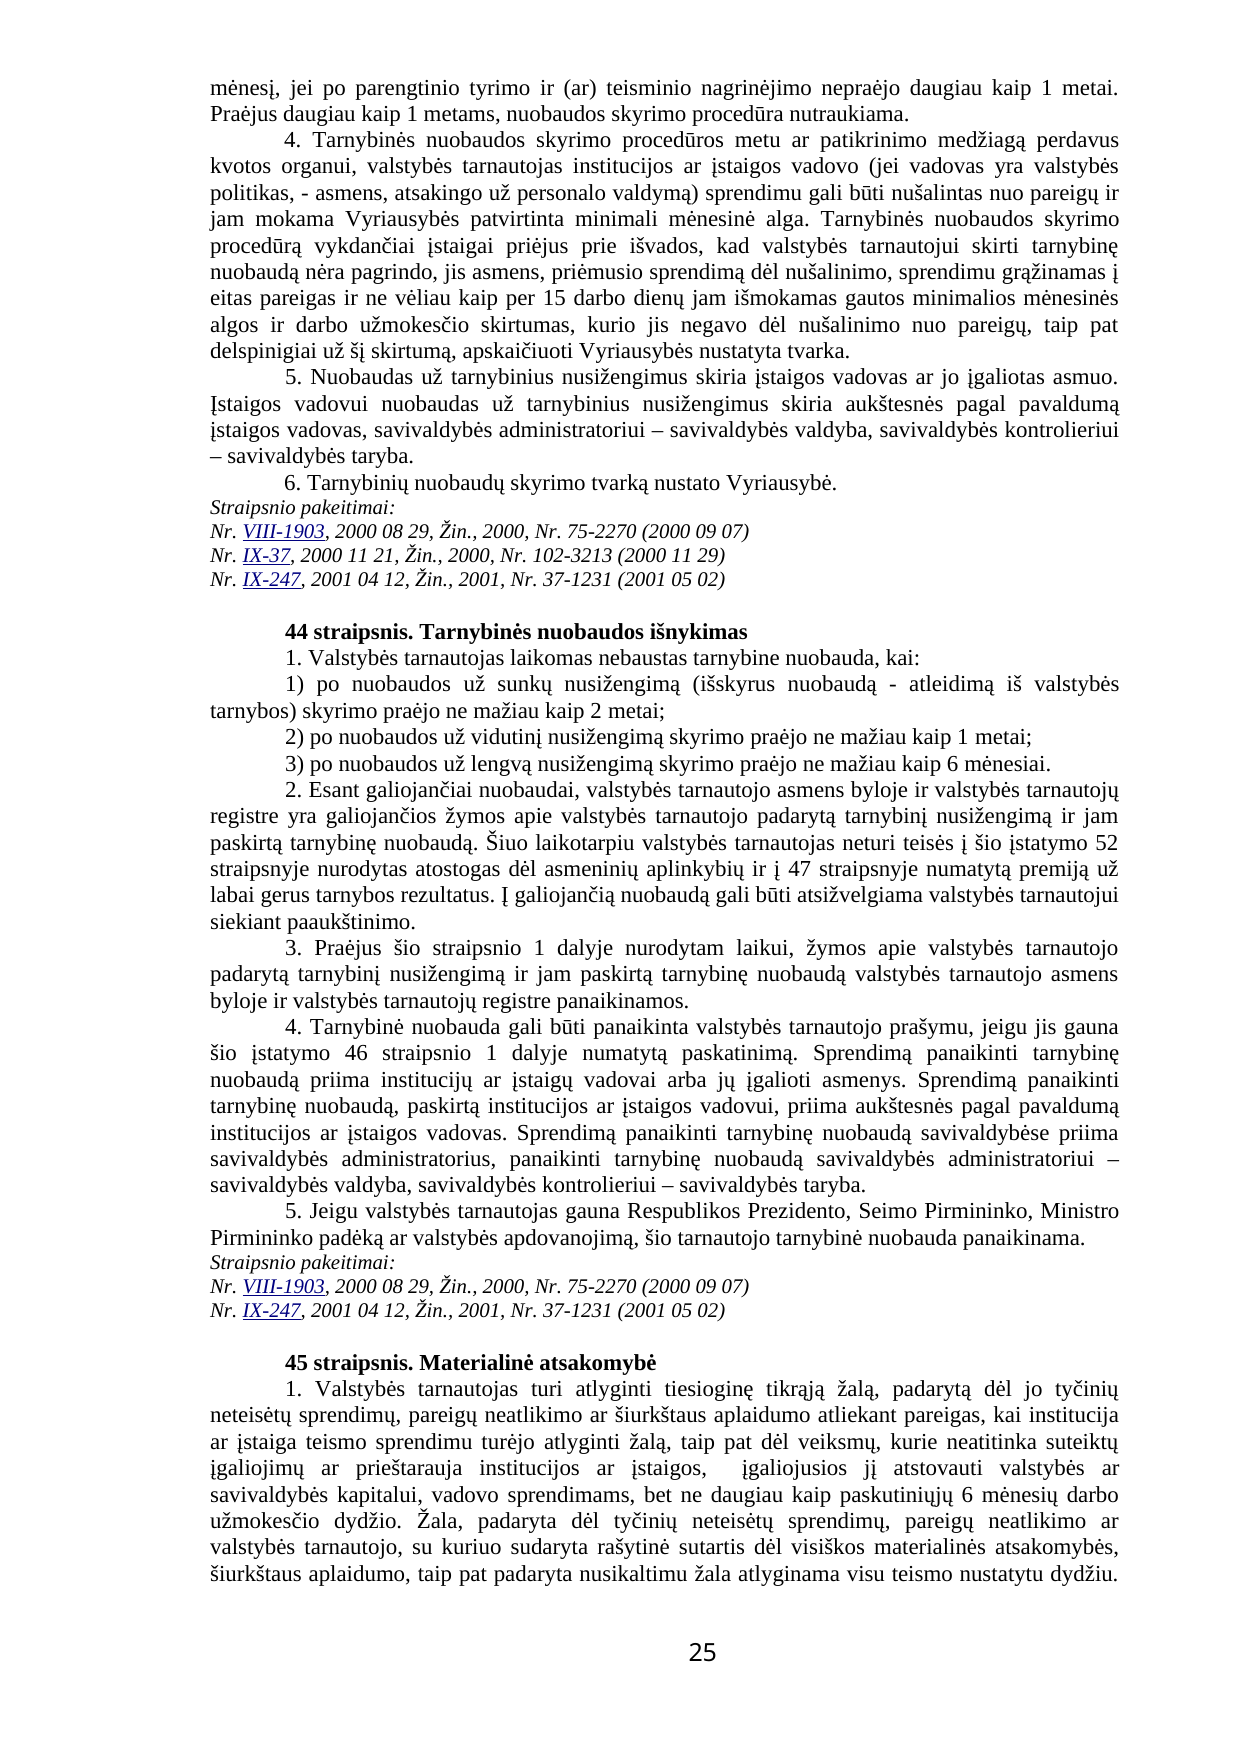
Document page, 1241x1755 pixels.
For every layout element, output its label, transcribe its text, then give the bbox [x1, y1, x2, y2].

text Nr. VIII-1903, 2000 08 29, Žin., 2000, Nr. 75-2270 (2000 09 07) [210, 1274, 1120, 1298]
text 3) po nuobaudos už lengvą nusižengimą skyrimo praėjo ne mažiau kaip 6 mėnesiai. [210, 749, 1120, 776]
text Nr. IX-37, 2000 11 21, Žin., 2000, Nr. 102-3213 (2000 11 29) [210, 543, 1120, 567]
list mėnesį, jei po parengtinio tyrimo ir (ar) teisminio nagrinėjimo nepraėjo daugiau kaip 1 metai. Praėjus daugiau kaip 1 metams, nuobaudos skyrimo procedūra nutraukiama. [210, 73, 1120, 126]
text Nr. VIII-1903, 2000 08 29, Žin., 2000, Nr. 75-2270 (2000 09 07) [210, 519, 1120, 543]
text 2) po nuobaudos už vidutinį nusižengimą skyrimo praėjo ne mažiau kaip 1 metai; [210, 723, 1120, 749]
text 3. Praėjus šio straipsnio 1 dalyje nurodytam laikui, žymos apie valstybės tarnautojo padarytą tarnybinį nusižengimą ir jam paskirtą tarnybinę nuobaudą valstybės tarnautojo asmens byloje ir valstybės tarnautojų registre panaikinamos. [210, 934, 1120, 1013]
text 2. Esant galiojančiai nuobaudai, valstybės tarnautojo asmens byloje ir valstybės tarnautojų registre yra galiojančios žymos apie valstybės tarnautojo padarytą tarnybinį nusižengimą ir jam paskirtą tarnybinę nuobaudą. Šiuo laikotarpiu valstybės tarnautojas neturi teisės į šio įstatymo 52 straipsnyje nurodytas atostogas dėl asmeninių aplinkybių ir į 47 straipsnyje numatytą premiją už labai gerus tarnybos rezultatus. Į galiojančią nuobaudą gali būti atsižvelgiama valstybės tarnautojui siekiant paaukštinimo. [210, 776, 1120, 934]
text 6. Tarnybinių nuobaudų skyrimo tvarką nustato Vyriausybė. [210, 469, 1120, 495]
text 5. Jeigu valstybės tarnautojas gauna Respublikos Prezidento, Seimo Pirmininko, Ministro Pirmininko padėką ar valstybės apdovanojimą, šio tarnautojo tarnybinė nuobauda panaikinama. [210, 1198, 1120, 1250]
text 1. Valstybės tarnautojas laikomas nebaustas tarnybine nuobauda, kai: [210, 644, 1120, 671]
text 45 straipsnis. Materialinė atsakomybė [210, 1349, 1120, 1375]
text Nr. IX-247, 2001 04 12, Žin., 2001, Nr. 37-1231 (2001 05 02) [210, 1298, 1120, 1322]
text 1. Valstybės tarnautojas turi atlyginti tiesioginę tikrąją žalą, padarytą dėl jo tyčinių neteisėtų sprendimų, pareigų neatlikimo ar šiurkštaus aplaidumo atliekant pareigas, kai institucija ar įstaiga teismo sprendimu turėjo atlyginti žalą, taip pat dėl veiksmų, kurie neatitinka suteiktų įgaliojimų ar prieštarauja institucijos ar įstaigos, įgaliojusios jį atstovauti valstybės ar savivaldybės kapitalui, vadovo sprendimams, bet ne daugiau kaip paskutiniųjų 6 mėnesių darbo užmokesčio dydžio. Žala, padaryta dėl tyčinių neteisėtų sprendimų, pareigų neatlikimo ar valstybės tarnautojo, su kuriuo sudaryta rašytinė sutartis dėl visiškos materialinės atsakomybės, šiurkštaus aplaidumo, taip pat padaryta nusikaltimu žala atlyginama visu teismo nustatytu dydžiu. [210, 1375, 1120, 1586]
text 4. Tarnybinė nuobauda gali būti panaikinta valstybės tarnautojo prašymu, jeigu jis gauna šio įstatymo 46 straipsnio 1 dalyje numatytą paskatinimą. Sprendimą panaikinti tarnybinę nuobaudą priima institucijų ar įstaigų vadovai arba jų įgalioti asmenys. Sprendimą panaikinti tarnybinę nuobaudą, paskirtą institucijos ar įstaigos vadovui, priima aukštesnės pagal pavaldumą institucijos ar įstaigos vadovas. Sprendimą panaikinti tarnybinę nuobaudą savivaldybėse priima savivaldybės administratorius, panaikinti tarnybinę nuobaudą savivaldybės administratoriui – savivaldybės valdyba, savivaldybės kontrolieriui – savivaldybės taryba. [210, 1013, 1120, 1198]
text 5. Nuobaudas už tarnybinius nusižengimus skiria įstaigos vadovas ar jo įgaliotas asmuo. Įstaigos vadovui nuobaudas už tarnybinius nusižengimus skiria aukštesnės pagal pavaldumą įstaigos vadovas, savivaldybės administratoriui – savivaldybės valdyba, savivaldybės kontrolieriui – savivaldybės taryba. [210, 363, 1120, 469]
text 1) po nuobaudos už sunkų nusižengimą (išskyrus nuobaudą - atleidimą iš valstybės tarnybos) skyrimo praėjo ne mažiau kaip 2 metai; [210, 671, 1120, 723]
text Nr. IX-247, 2001 04 12, Žin., 2001, Nr. 37-1231 (2001 05 02) [210, 567, 1120, 591]
text Straipsnio pakeitimai: [210, 1250, 1120, 1274]
text Straipsnio pakeitimai: [210, 495, 1120, 519]
text 4. Tarnybinės nuobaudos skyrimo procedūros metu ar patikrinimo medžiagą perdavus kvotos organui, valstybės tarnautojas institucijos ar įstaigos vadovo (jei vadovas yra valstybės politikas, - asmens, atsakingo už personalo valdymą) sprendimu gali būti nušalintas nuo pareigų ir jam mokama Vyriausybės patvirtinta minimali mėnesinė alga. Tarnybinės nuobaudos skyrimo procedūrą vykdančiai įstaigai priėjus prie išvados, kad valstybės tarnautojui skirti tarnybinę nuobaudą nėra pagrindo, jis asmens, priėmusio sprendimą dėl nušalinimo, sprendimu grąžinamas į eitas pareigas ir ne vėliau kaip per 15 darbo dienų jam išmokamas gautos minimalios mėnesinės algos ir darbo užmokesčio skirtumas, kurio jis negavo dėl nušalinimo nuo pareigų, taip pat delspinigiai už šį skirtumą, apskaičiuoti Vyriausybės nustatyta tvarka. [210, 126, 1120, 363]
text 44 straipsnis. Tarnybinės nuobaudos išnykimas [210, 618, 1120, 644]
